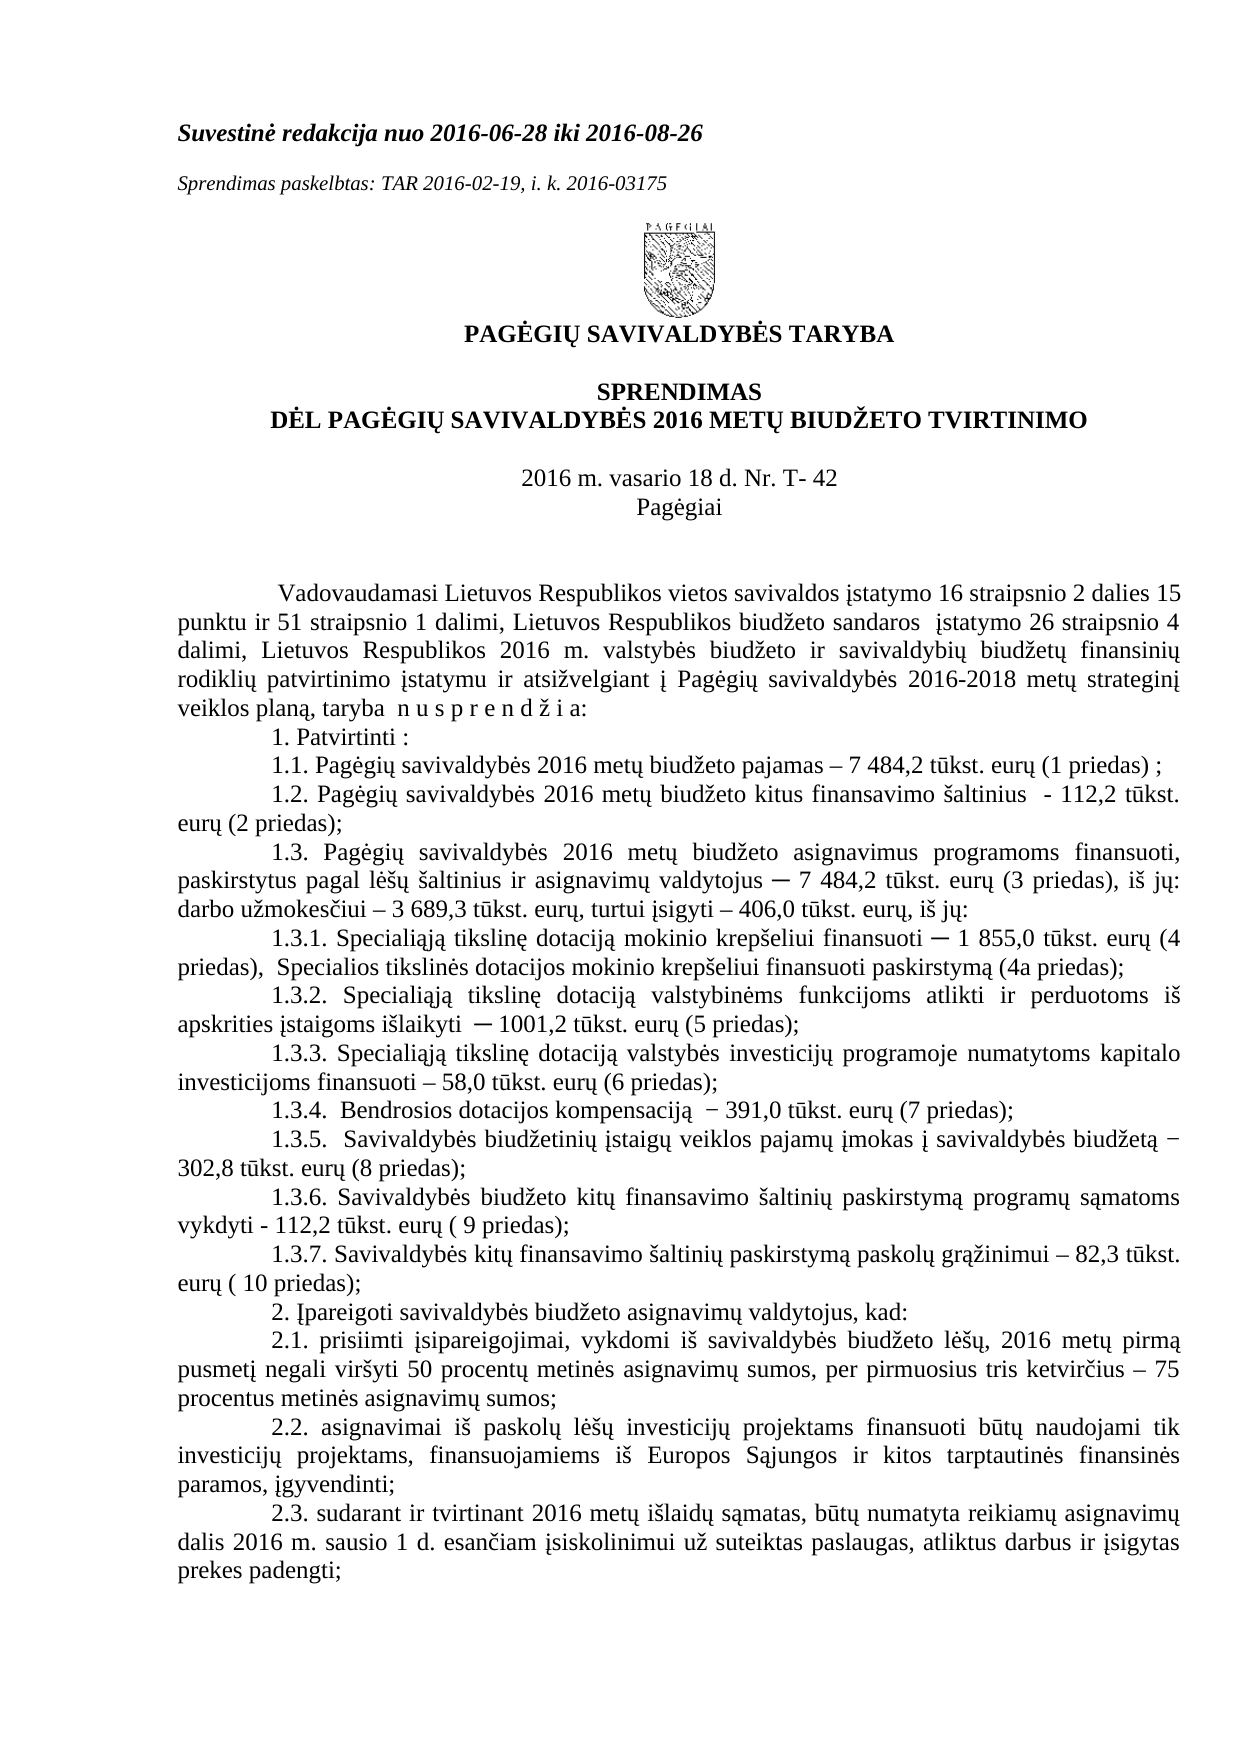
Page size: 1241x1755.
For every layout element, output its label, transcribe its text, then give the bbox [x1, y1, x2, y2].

text 1.3.5. Savivaldybės biudžetinių įstaigų veiklos pajamų įmokas į savivaldybės biudžetą − 302,8 tūkst. eurų (8 priedas); [177, 1124, 1181, 1182]
text 1.2. Pagėgių savivaldybės 2016 metų biudžeto kitus finansavimo šaltinius - 112,2 tūkst. eurų (2 priedas); [177, 779, 1181, 837]
text 1.3. Pagėgių savivaldybės 2016 metų biudžeto asignavimus programoms finansuoti, paskirstytus pagal lėšų šaltinius ir asignavimų valdytojus ─ 7 484,2 tūkst. eurų (3 priedas), iš jų: darbo užmokesčiui – 3 689,3 tūkst. eurų, turtui įsigyti – 406,0 tūkst. eurų, iš jų: [177, 837, 1181, 923]
text dėl Pagėgių savivaldybės 2016 metų biudžeto tvirtinimo [177, 405, 1181, 434]
text Pagėgiai [177, 492, 1181, 520]
text Sprendimas paskelbtas: TAR 2016-02-19, i. k. 2016-03175 [177, 171, 1181, 195]
text Suvestinė redakcija nuo 2016-06-28 iki 2016-08-26 [177, 118, 1181, 147]
text 1. Patvirtinti : [177, 722, 1181, 750]
text 2016 m. vasario 18 d. Nr. T- 42 [177, 463, 1181, 492]
text 2. Įpareigoti savivaldybės biudžeto asignavimų valdytojus, kad: [177, 1297, 1181, 1325]
text 1.3.3. Specialiąją tikslinę dotaciją valstybės investicijų programoje numatytoms kapitalo investicijoms finansuoti – 58,0 tūkst. eurų (6 priedas); [177, 1038, 1181, 1095]
text 1.3.2. Specialiąją tikslinę dotaciją valstybinėms funkcijoms atlikti ir perduotoms iš apskrities įstaigoms išlaikyti ─ 1001,2 tūkst. eurų (5 priedas); [177, 980, 1181, 1038]
text 2.2. asignavimai iš paskolų lėšų investicijų projektams finansuoti būtų naudojami tik investicijų projektams, finansuojamiems iš Europos Sąjungos ir kitos tarptautinės finansinės paramos, įgyvendinti; [177, 1412, 1181, 1498]
text 1.3.1. Specialiąją tikslinę dotaciją mokinio krepšeliui finansuoti ─ 1 855,0 tūkst. eurų (4 priedas), Specialios tikslinės dotacijos mokinio krepšeliui finansuoti paskirstymą (4a priedas); [177, 923, 1181, 980]
text 2.3. sudarant ir tvirtinant 2016 metų išlaidų sąmatas, būtų numatyta reikiamų asignavimų dalis 2016 m. sausio 1 d. esančiam įsiskolinimui už suteiktas paslaugas, atliktus darbus ir įsigytas prekes padengti; [177, 1498, 1181, 1584]
text 2.1. prisiimti įsipareigojimai, vykdomi iš savivaldybės biudžeto lėšų, 2016 metų pirmą pusmetį negali viršyti 50 procentų metinės asignavimų sumos, per pirmuosius tris ketvirčius – 75 procentus metinės asignavimų sumos; [177, 1325, 1181, 1412]
text 1.3.6. Savivaldybės biudžeto kitų finansavimo šaltinių paskirstymą programų sąmatoms vykdyti - 112,2 tūkst. eurų ( 9 priedas); [177, 1182, 1181, 1239]
text 1.3.4. Bendrosios dotacijos kompensaciją − 391,0 tūkst. eurų (7 priedas); [177, 1095, 1181, 1124]
text sprendimas [177, 377, 1181, 405]
text 1.3.7. Savivaldybės kitų finansavimo šaltinių paskirstymą paskolų grąžinimui – 82,3 tūkst. eurų ( 10 priedas); [177, 1239, 1181, 1297]
text 1.1. Pagėgių savivaldybės 2016 metų biudžeto pajamas – 7 484,2 tūkst. eurų (1 priedas) ; [177, 750, 1181, 779]
text Vadovaudamasi Lietuvos Respublikos vietos savivaldos įstatymo 16 straipsnio 2 dalies 15 punktu ir 51 straipsnio 1 dalimi, Lietuvos Respublikos biudžeto sandaros įstatymo 26 straipsnio 4 dalimi, Lietuvos Respublikos 2016 m. valstybės biudžeto ir savivaldybių biudžetų finansinių rodiklių patvirtinimo įstatymu ir atsižvelgiant į Pagėgių savivaldybės 2016-2018 metų strateginį veiklos planą, taryba n u s p r e n d ž i a: [177, 578, 1181, 722]
text Pagėgių savivaldybės taryba [177, 319, 1181, 348]
